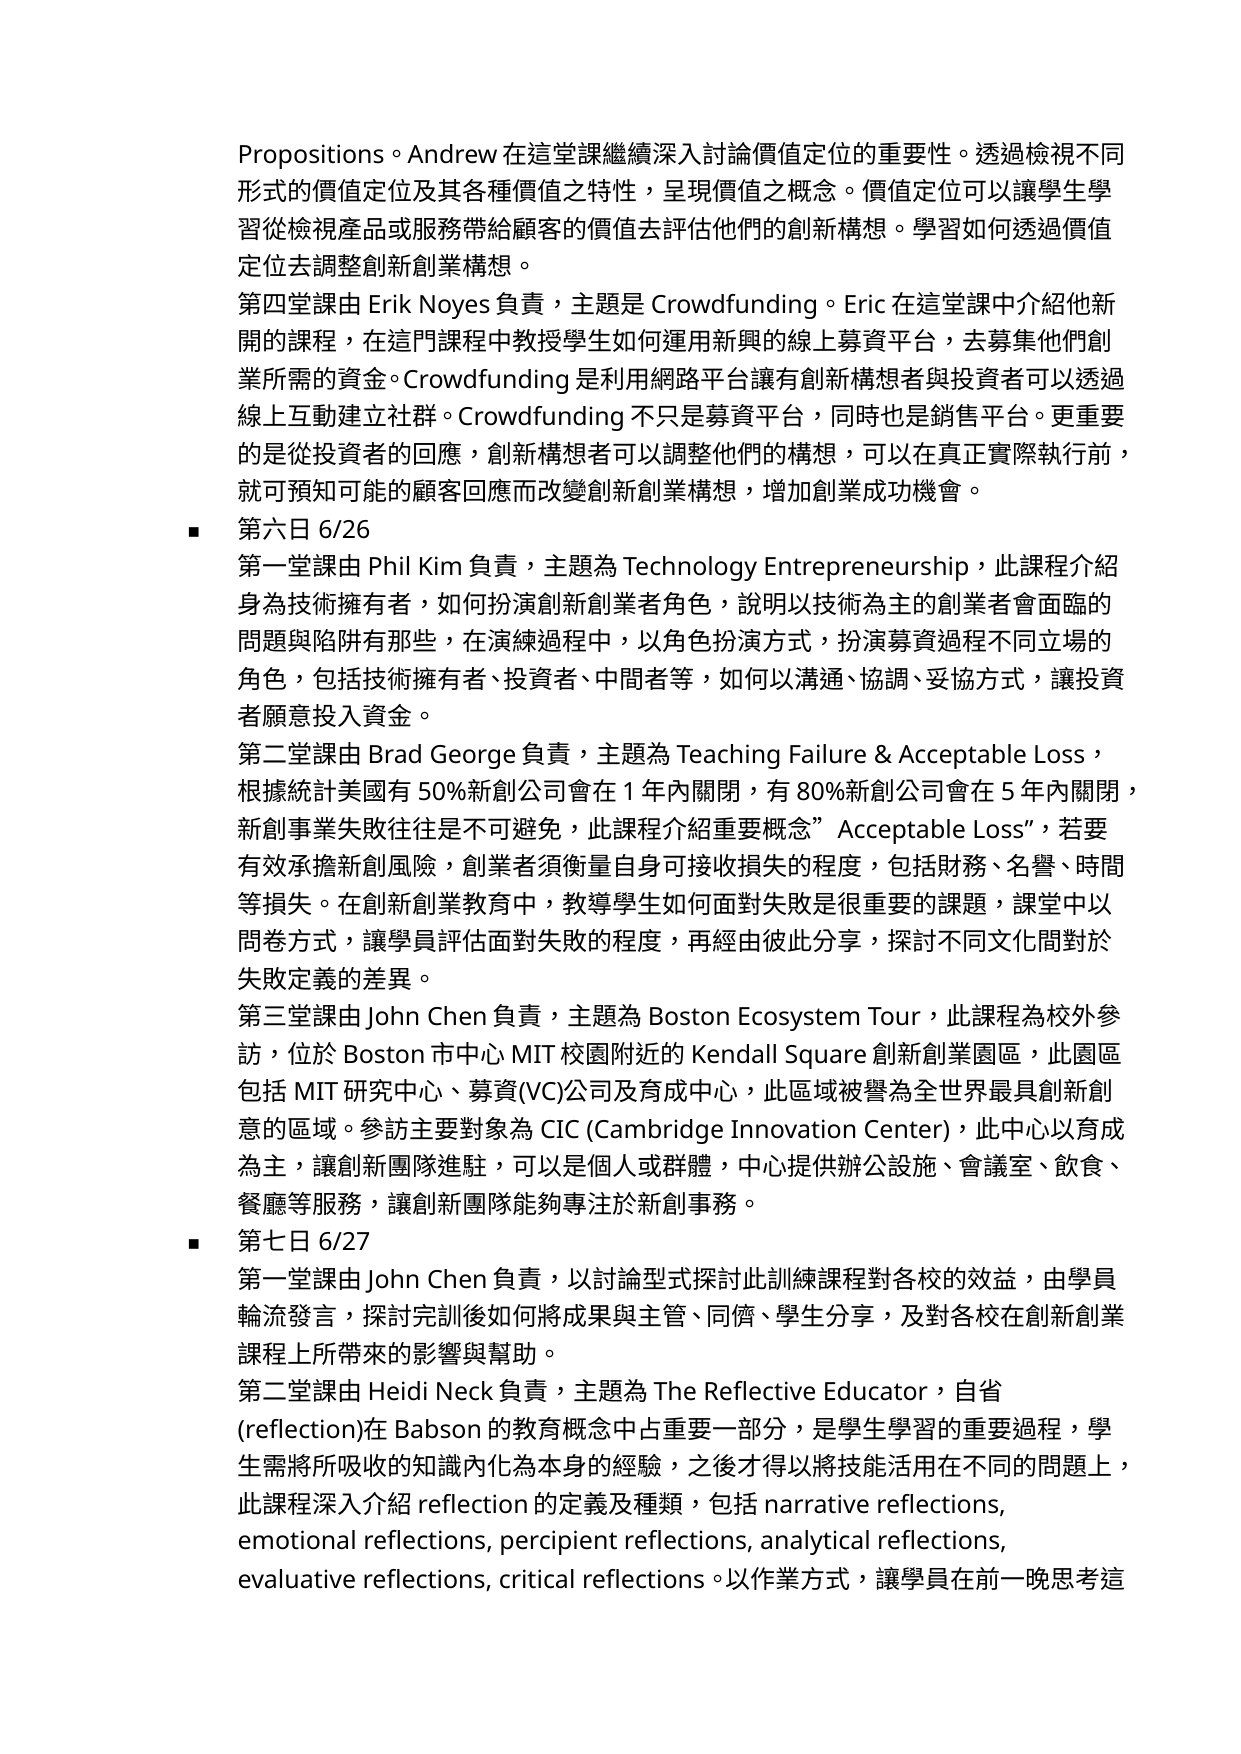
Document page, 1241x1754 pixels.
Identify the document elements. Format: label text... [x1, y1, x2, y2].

text 第二堂課由Heidi Neck負責，主題為The Reflective Educator，自省(reflection)在Babson的教育概念中占重要一部分，是學生學習的重要過程，學生需將所吸收的知識內化為本身的經驗，之後才得以將技能活用在不同的問題上，此課程深入介紹reflection的定義及種類，包括narrative reflections, emotional reflections, percipient reflections, analytical reflections, evaluative reflections, critical reflections。以作業方式，讓學員在前一晚思考這幾天來所學習的自省，根據上述六大種類，分別填入作業單中，在課堂上彼此分享自省結果。 [237, 1371, 1125, 1596]
text 第三堂課由John Chen負責，主題為Boston Ecosystem Tour，此課程為校外參訪，位於Boston市中心MIT校園附近的Kendall Square創新創業園區，此園區包括 MIT研究中心、募資(VC)公司及育成中心，此區域被譽為全世界最具創新創意的區域。參訪主要對象為CIC (Cambridge Innovation Center)，此中心以育成為主，讓創新團隊進駐，可以是個人或群體，中心提供辦公設施、會議室、飲食、餐廳等服務，讓創新團隊能夠專注於新創事務。 [237, 996, 1125, 1221]
text 第二堂課由Brad George負責，主題為Teaching Failure & Acceptable Loss，根據統計美國有50%新創公司會在1年內關閉，有80%新創公司會在5年內關閉，新創事業失敗往往是不可避免，此課程介紹重要概念”Acceptable Loss”，若要有效承擔新創風險，創業者須衡量自身可接收損失的程度，包括財務、名譽、時間等損失。在創新創業教育中，教導學生如何面對失敗是很重要的課題，課堂中以問卷方式，讓學員評估面對失敗的程度，再經由彼此分享，探討不同文化間對於失敗定義的差異。 [237, 733, 1125, 996]
text 第一堂課由John Chen負責，以討論型式探討此訓練課程對各校的效益，由學員輪流發言，探討完訓後如何將成果與主管、同儕、學生分享，及對各校在創新創業課程上所帶來的影響與幫助。 [237, 1258, 1125, 1371]
subtitle 第七日 6/27 [187, 1221, 1125, 1258]
text 第一堂課由Phil Kim負責，主題為Technology Entrepreneurship，此課程介紹身為技術擁有者，如何扮演創新創業者角色，說明以技術為主的創業者會面臨的問題與陷阱有那些，在演練過程中，以角色扮演方式，扮演募資過程不同立場的角色，包括技術擁有者、投資者、中間者等，如何以溝通、協調、妥協方式，讓投資者願意投入資金。 [237, 546, 1125, 733]
text Propositions。Andrew在這堂課繼續深入討論價值定位的重要性。透過檢視不同形式的價值定位及其各種價值之特性，呈現價值之概念。價值定位可以讓學生學習從檢視產品或服務帶給顧客的價值去評估他們的創新構想。學習如何透過價值定位去調整創新創業構想。 [237, 133, 1125, 283]
subtitle 第六日 6/26 [187, 508, 1125, 546]
text 第四堂課由Erik Noyes負責，主題是Crowdfunding。Eric在這堂課中介紹他新開的課程，在這門課程中教授學生如何運用新興的線上募資平台，去募集他們創業所需的資金。Crowdfunding是利用網路平台讓有創新構想者與投資者可以透過線上互動建立社群。Crowdfunding不只是募資平台，同時也是銷售平台。更重要的是從投資者的回應，創新構想者可以調整他們的構想，可以在真正實際執行前，就可預知可能的顧客回應而改變創新創業構想，增加創業成功機會。 [237, 283, 1125, 508]
